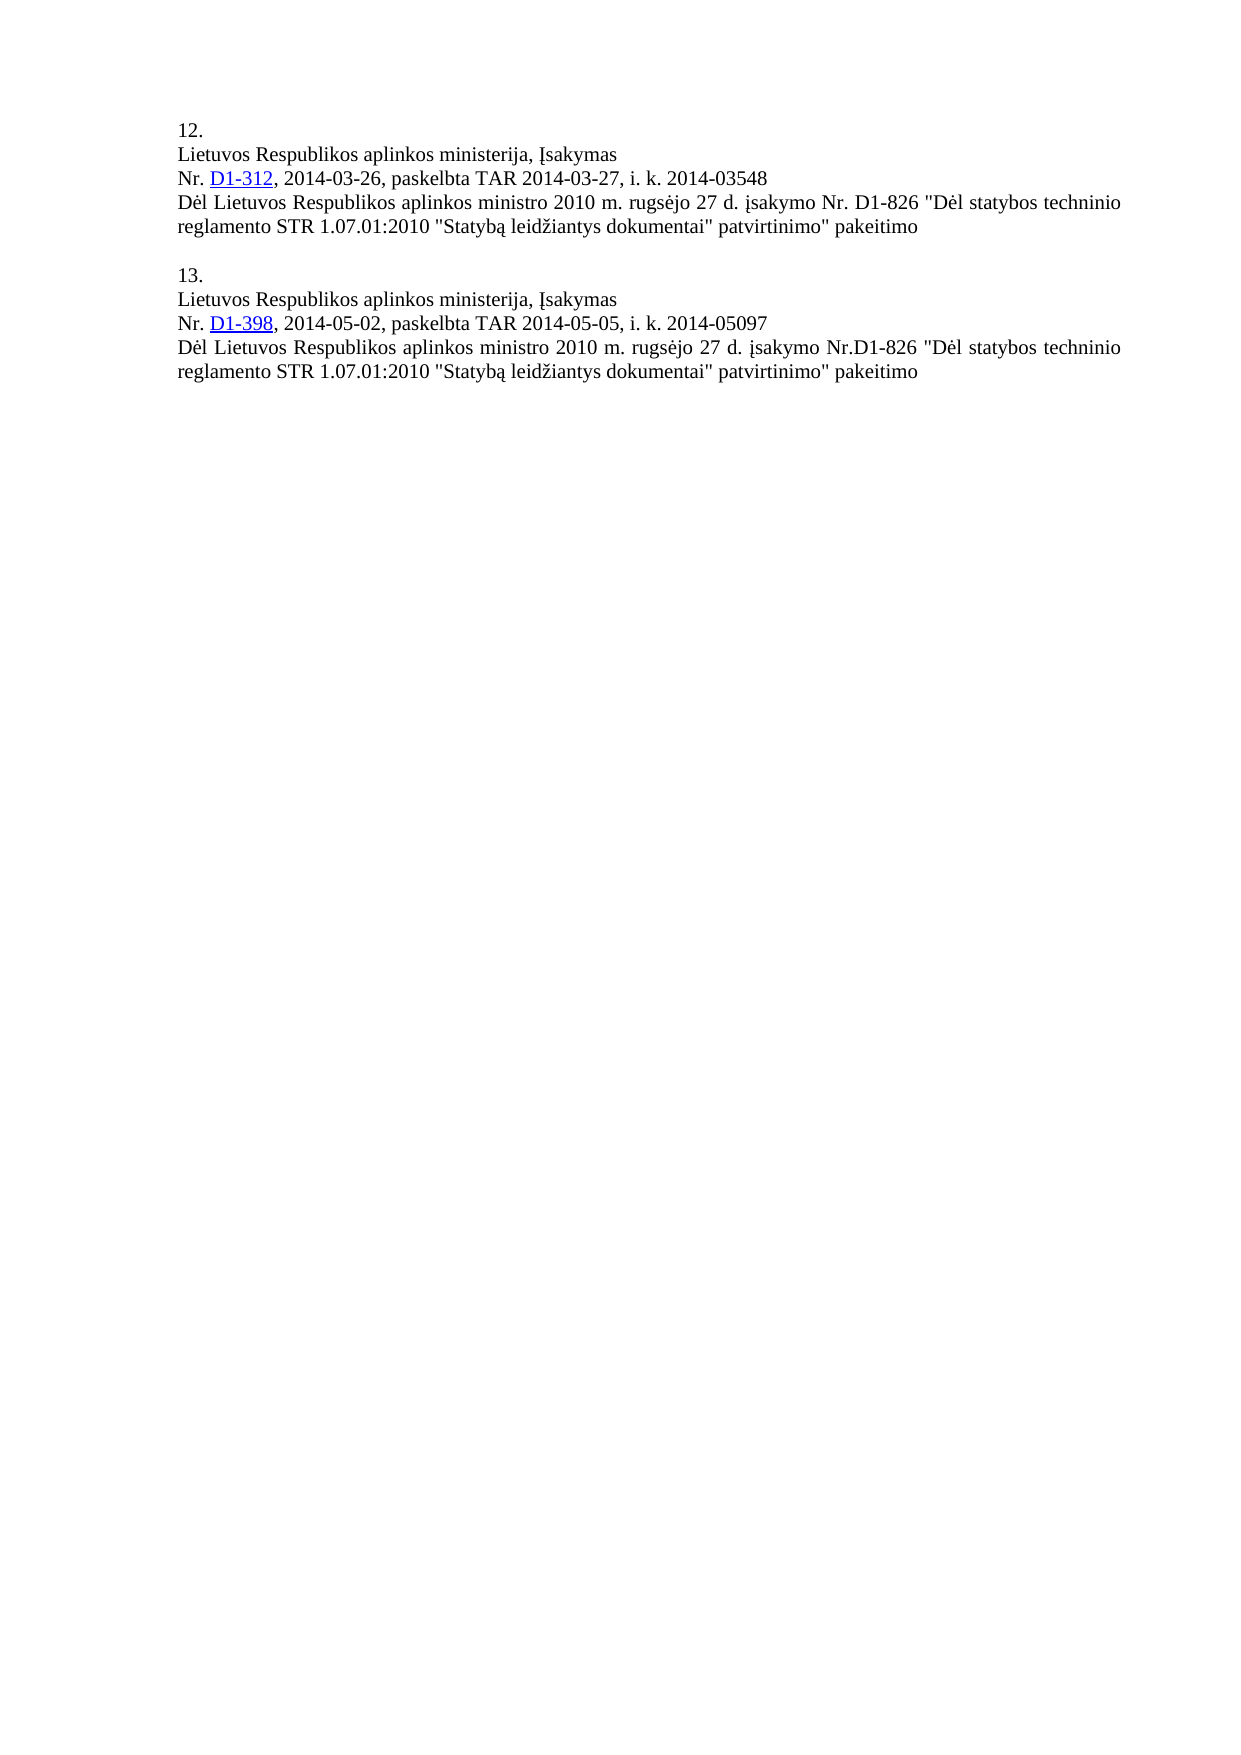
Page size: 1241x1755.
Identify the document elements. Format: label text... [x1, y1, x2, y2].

text 13. [177, 262, 1122, 287]
text Lietuvos Respublikos aplinkos ministerija, Įsakymas [177, 142, 1122, 166]
text 12. [177, 118, 1122, 142]
text Nr. D1-312, 2014-03-26, paskelbta TAR 2014-03-27, i. k. 2014-03548 [177, 166, 1122, 190]
text Dėl Lietuvos Respublikos aplinkos ministro 2010 m. rugsėjo 27 d. įsakymo Nr.D1-826 "Dėl statybos techninio reglamento STR 1.07.01:2010 "Statybą leidžiantys dokumentai" patvirtinimo" pakeitimo [177, 335, 1122, 383]
text Lietuvos Respublikos aplinkos ministerija, Įsakymas [177, 287, 1122, 311]
text Dėl Lietuvos Respublikos aplinkos ministro 2010 m. rugsėjo 27 d. įsakymo Nr. D1-826 "Dėl statybos techninio reglamento STR 1.07.01:2010 "Statybą leidžiantys dokumentai" patvirtinimo" pakeitimo [177, 190, 1122, 238]
text Nr. D1-398, 2014-05-02, paskelbta TAR 2014-05-05, i. k. 2014-05097 [177, 311, 1122, 335]
